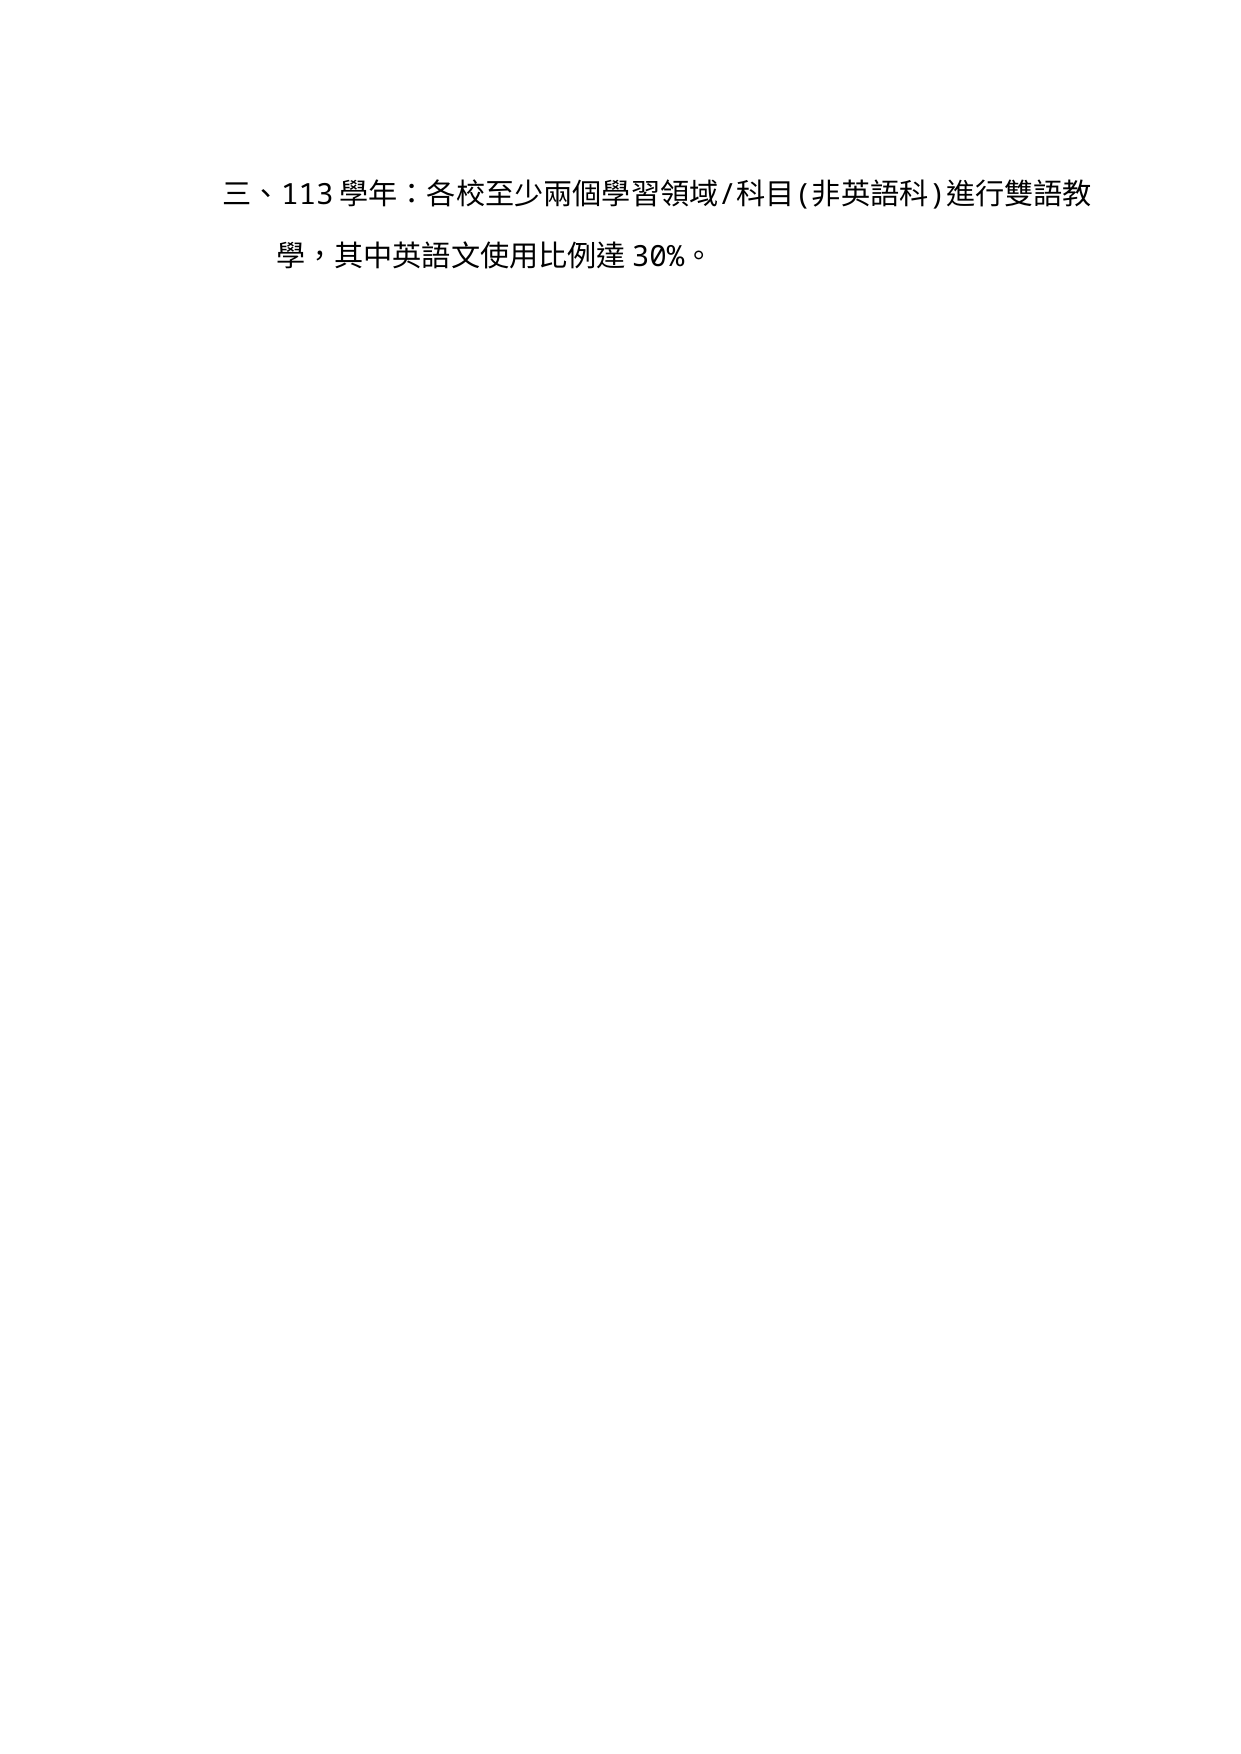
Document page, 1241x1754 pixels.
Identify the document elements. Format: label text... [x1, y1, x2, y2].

text 三、113學年：各校至少兩個學習領域/科目(非英語科)進行雙語教學，其中英語文使用比例達30%。 [187, 150, 1093, 275]
